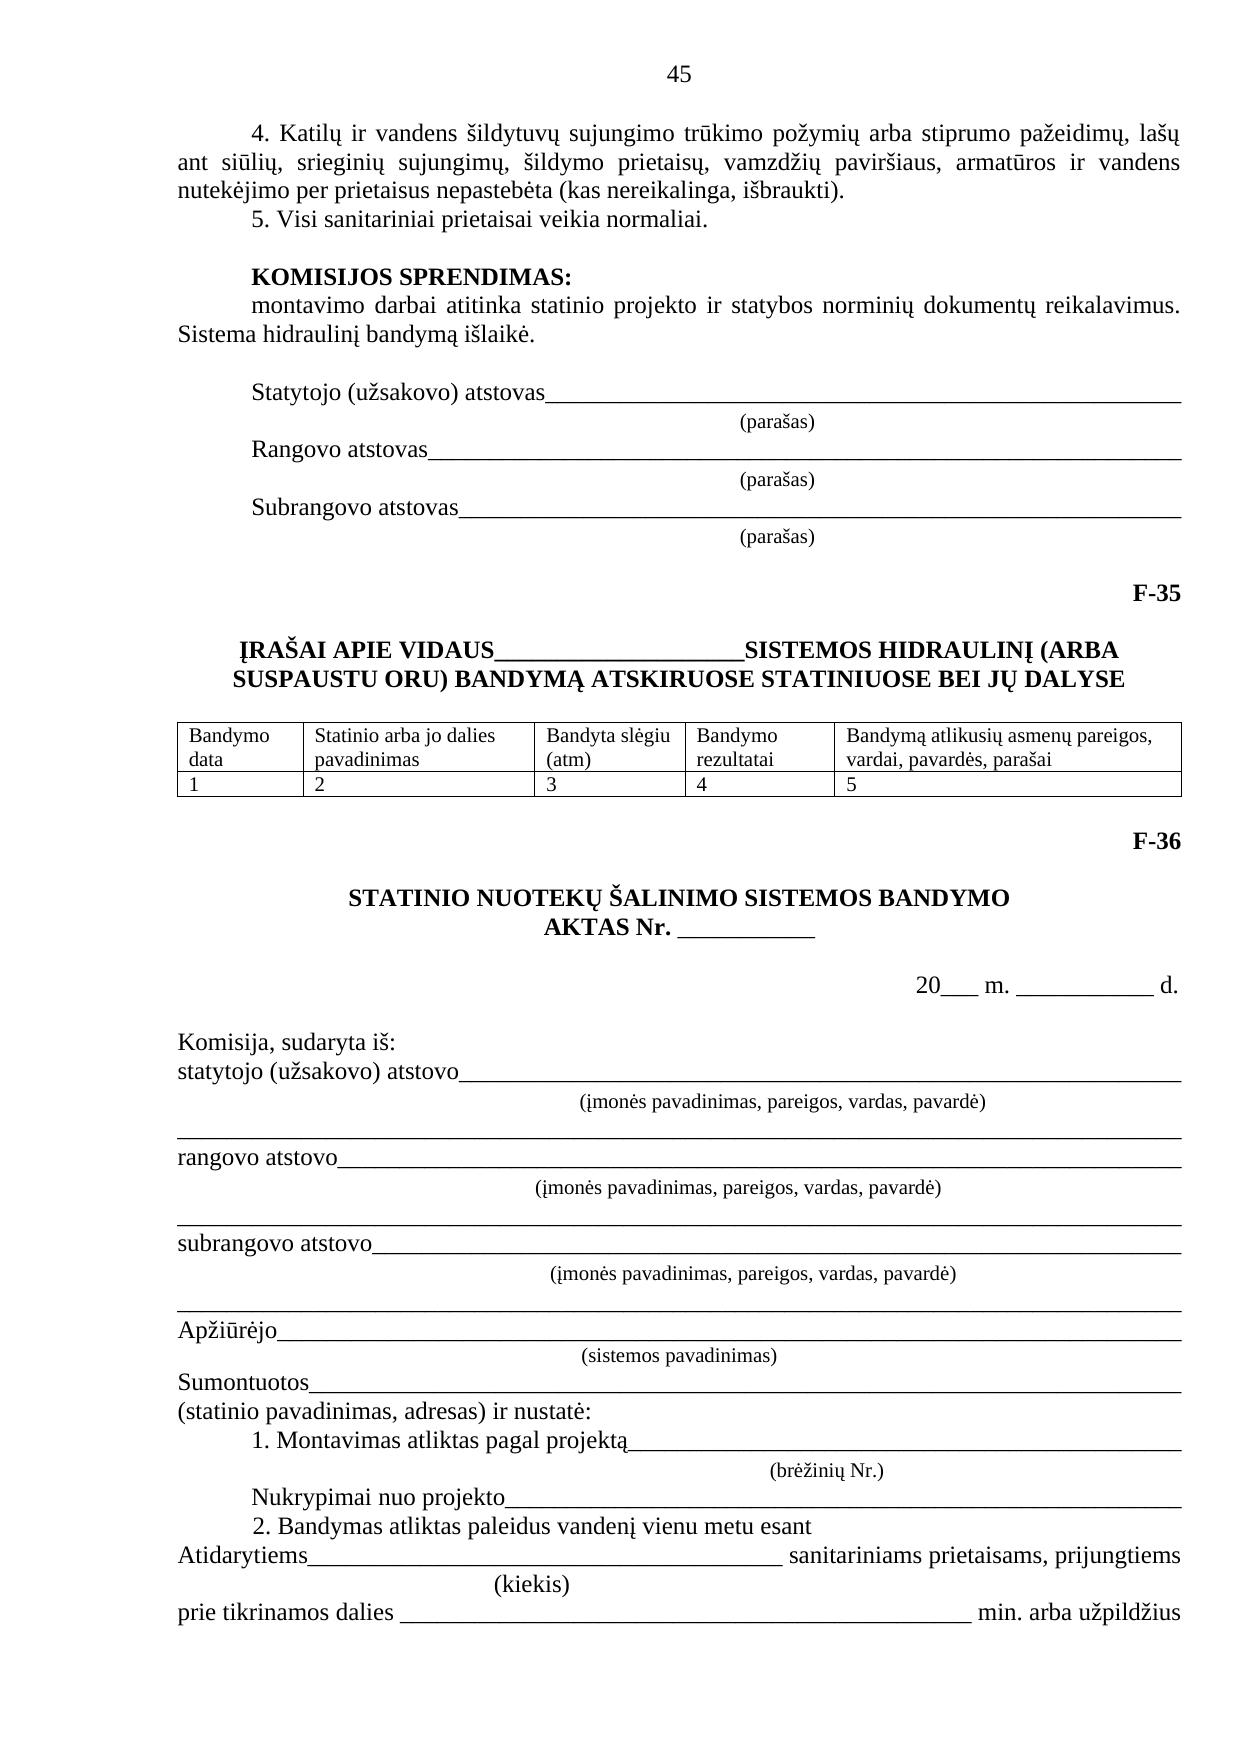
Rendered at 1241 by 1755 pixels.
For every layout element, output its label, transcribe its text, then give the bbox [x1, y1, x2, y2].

table_cell 2 [304, 772, 534, 796]
text (parašas) [177, 521, 1181, 549]
text Rangovo atstovas [177, 434, 1181, 463]
text (kiekis) [177, 1569, 1181, 1597]
text Sumontuotos [177, 1367, 1181, 1396]
table_header Bandymo data [178, 723, 303, 771]
text subrangovo atstovo [177, 1228, 1181, 1257]
text montavimo darbai atitinka statinio projekto ir statybos norminių dokumentų reikalavimus. Sistema hidraulinį bandymą išlaikė. [177, 291, 1181, 348]
table_header Bandymo rezultatai [686, 723, 834, 771]
text Subrangovo atstovas [177, 492, 1181, 521]
text STATINIO NUOTEKŲ ŠALINIMO SISTEMOS BANDYMO [177, 883, 1181, 912]
table_header Bandyta slėgiu (atm) [535, 723, 685, 771]
text (parašas) [177, 463, 1181, 492]
text (brėžinių Nr.) [177, 1454, 1181, 1482]
text (įmonės pavadinimas, pareigos, vardas, pavardė) [177, 1171, 1181, 1200]
table_cell 4 [686, 772, 834, 796]
text AKTAS Nr. ___________ [177, 912, 1181, 941]
text ĮRAŠAI APIE VIDAUS____________________SISTEMOS HIDRAULINĮ (ARBA SUSPAUSTU ORU) BANDYMĄ ATSKIRUOSE STATINIUOSE BEI JŲ DALYSE [177, 636, 1181, 693]
text (sistemos pavadinimas) [177, 1343, 1181, 1367]
table_cell 1 [178, 772, 303, 796]
text (įmonės pavadinimas, pareigos, vardas, pavardė) [177, 1257, 1181, 1286]
text F-36 [177, 826, 1181, 855]
text KOMISIJOS SPRENDIMAS: [177, 262, 1181, 291]
text rangovo atstovo [177, 1142, 1181, 1171]
text Statytojo (užsakovo) atstovas [177, 377, 1181, 406]
text (statinio pavadinimas, adresas) ir nustatė: [177, 1396, 1181, 1425]
text 5. Visi sanitariniai prietaisai veikia normaliai. [177, 204, 1181, 233]
table_cell 3 [535, 772, 685, 796]
text Nukrypimai nuo projekto [177, 1482, 1181, 1511]
text 2. Bandymas atliktas paleidus vandenį vienu metu esant [177, 1511, 1181, 1540]
table_header Statinio arba jo dalies pavadinimas [304, 723, 534, 771]
text Apžiūrėjo [177, 1315, 1181, 1343]
text 1. Montavimas atliktas pagal projektą [177, 1425, 1181, 1454]
text 20___ m. ___________ d. [177, 970, 1181, 998]
table_cell 5 [835, 772, 1181, 796]
text Komisija, sudaryta iš: [177, 1027, 1181, 1056]
table_header Bandymą atlikusių asmenų pareigos, vardai, pavardės, parašai [835, 723, 1181, 771]
text (parašas) [177, 406, 1181, 434]
text statytojo (užsakovo) atstovo [177, 1056, 1181, 1085]
text prie tikrinamos dalies min. arba užpildžius [177, 1597, 1181, 1626]
text 4. Katilų ir vandens šildytuvų sujungimo trūkimo požymių arba stiprumo pažeidimų, lašų ant siūlių, srieginių sujungimų, šildymo prietaisų, vamzdžių paviršiaus, armatūros ir vandens nutekėjimo per prietaisus nepastebėta (kas nereikalinga, išbraukti). [177, 118, 1181, 204]
text Atidarytiems sanitariniams prietaisams, prijungtiems [177, 1540, 1181, 1569]
text (įmonės pavadinimas, pareigos, vardas, pavardė) [177, 1085, 1181, 1113]
text F-35 [177, 578, 1181, 607]
